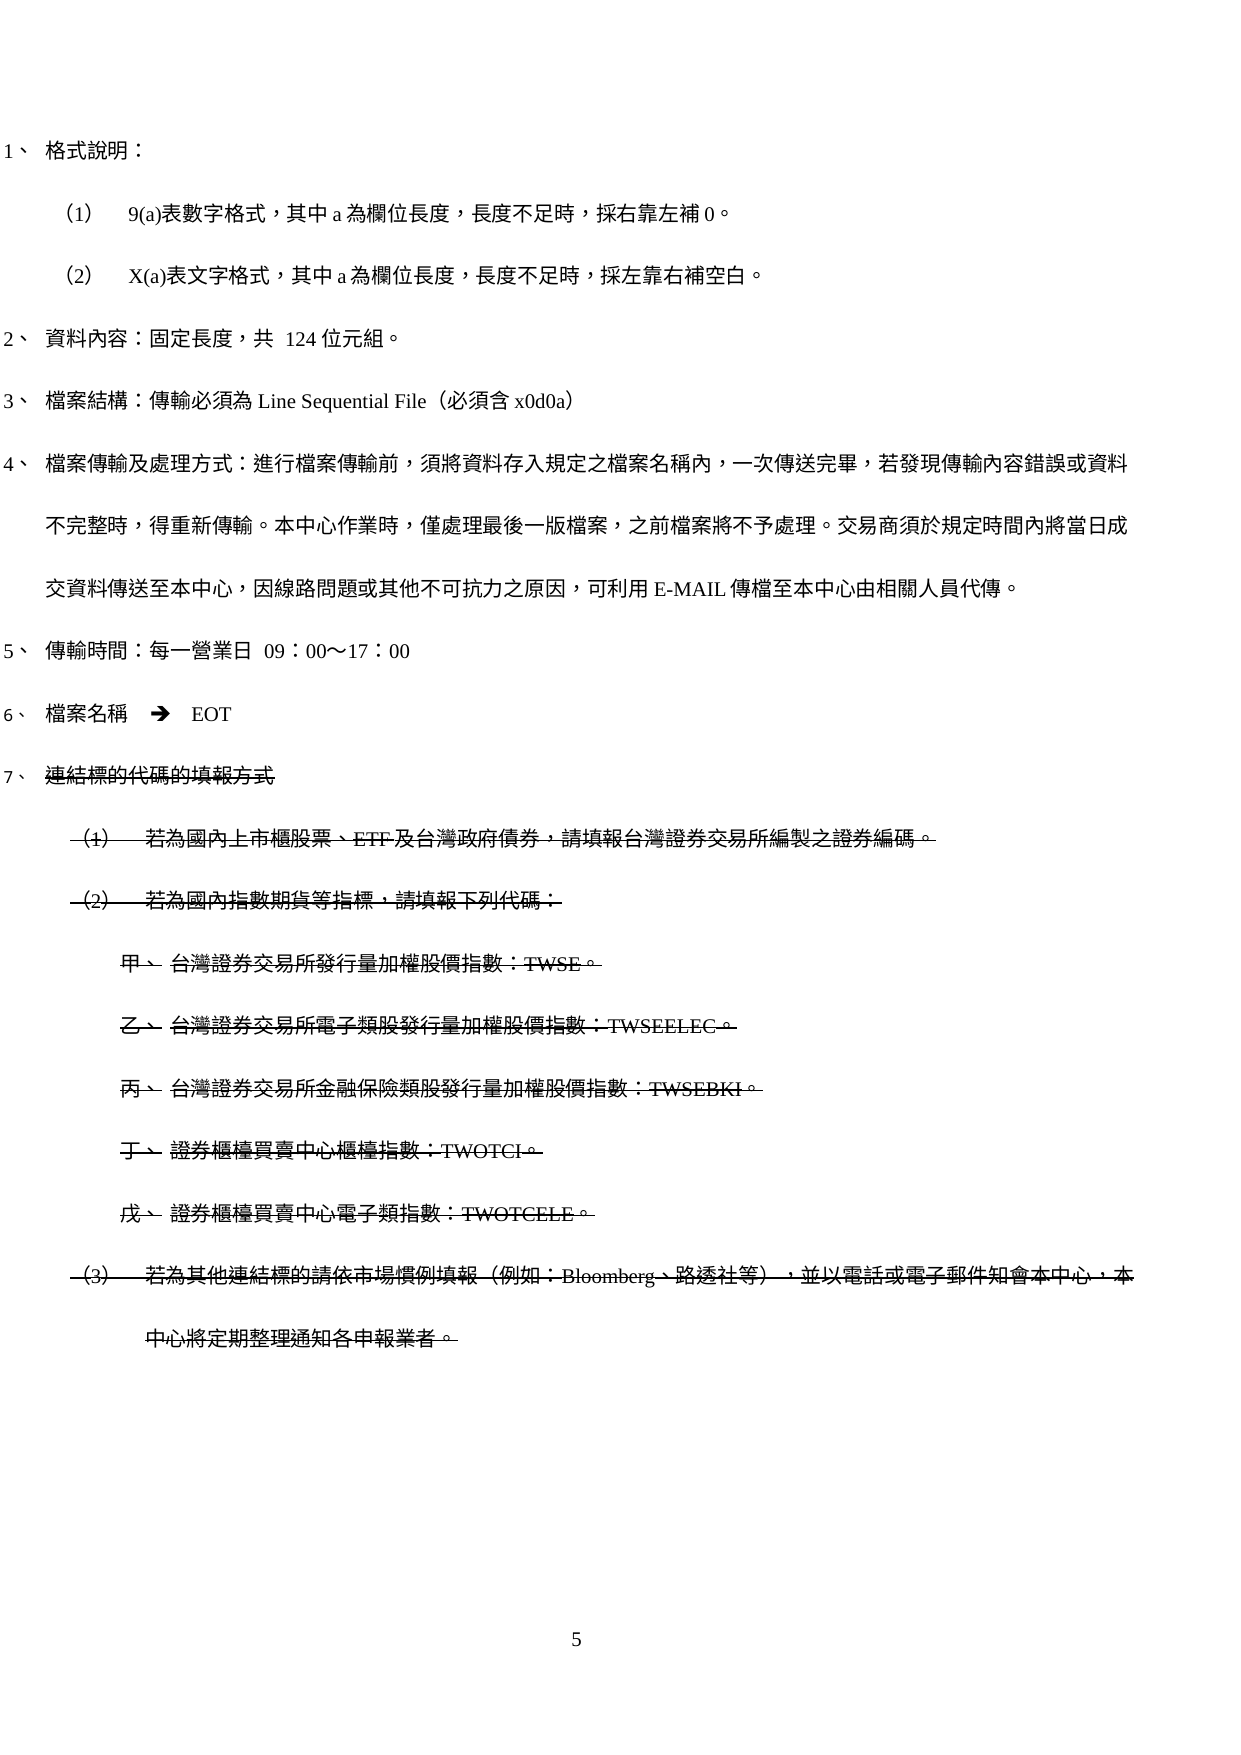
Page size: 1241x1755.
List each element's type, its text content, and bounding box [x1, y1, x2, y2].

list 若為國內指數期貨等指標，請填報下列代碼： [70, 858, 1142, 920]
list 台灣證券交易所電子類股發行量加權股價指數：TWSEELEC。 [120, 983, 1142, 1045]
list 若為其他連結標的請依市場慣例填報（例如：Bloomberg、路透社等），並以電話或電子郵件知會本中心，本中心將定期整理通知各申報業者。 [70, 1233, 1142, 1358]
list 證券櫃檯買賣中心電子類指數：TWOTCELE。 [120, 1170, 1142, 1233]
list 檔案傳輸及處理方式：進行檔案傳輸前，須將資料存入規定之檔案名稱內，一次傳送完畢，若發現傳輸內容錯誤或資料不完整時，得重新傳輸。本中心作業時，僅處理最後一版檔案，之前檔案將不予處理。交易商須於規定時間內將當日成交資料傳送至本中心，因線路問題或其他不可抗力之原因，可利用E-MAIL傳檔至本中心由相關人員代傳。 [3, 420, 1142, 608]
list 連結標的代碼的填報方式 [3, 733, 1142, 795]
list 檔案結構：傳輸必須為Line Sequential File（必須含x0d0a） [3, 358, 1142, 420]
list 台灣證券交易所金融保險類股發行量加權股價指數：TWSEBKI。 [120, 1045, 1142, 1108]
list 台灣證券交易所發行量加權股價指數：TWSE。 [120, 920, 1142, 983]
list 資料內容：固定長度，共 124 位元組。 [3, 295, 1142, 358]
list 傳輸時間：每一營業日 09：00～17：00 [3, 608, 1142, 670]
list 檔案名稱  EOT [3, 670, 1142, 733]
list 若為國內上市櫃股票、ETF及台灣政府債券，請填報台灣證券交易所編製之證券編碼。 [70, 795, 1142, 858]
list X(a)表文字格式，其中a為欄位長度，長度不足時，採左靠右補空白。 [53, 233, 1142, 295]
list 格式說明： [3, 108, 1142, 170]
list 證券櫃檯買賣中心櫃檯指數：TWOTCI。 [120, 1108, 1142, 1170]
list 9(a)表數字格式，其中a為欄位長度，長度不足時，採右靠左補0。 [53, 170, 1142, 233]
